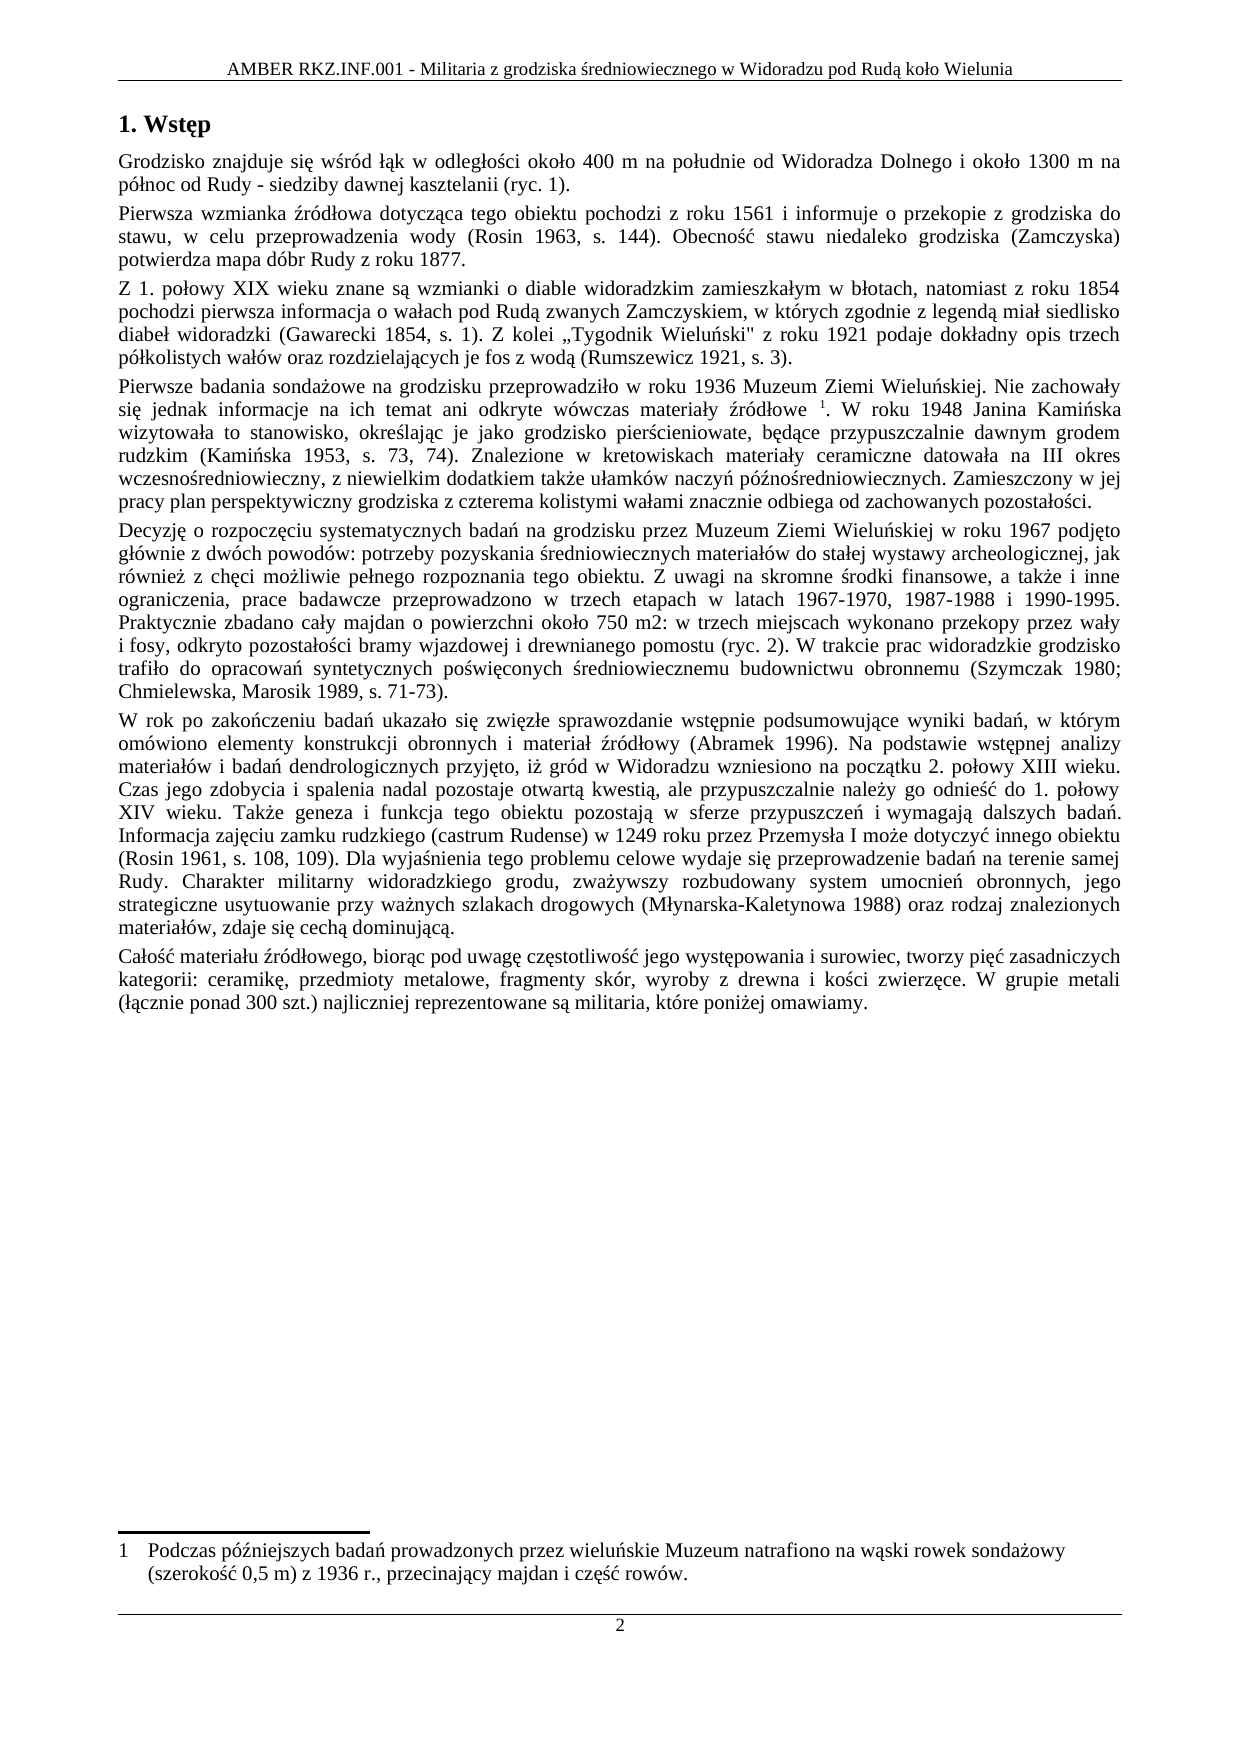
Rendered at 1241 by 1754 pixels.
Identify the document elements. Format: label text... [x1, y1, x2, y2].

text Całość materiału źródłowego, biorąc pod uwagę częstotliwość jego występowania i surowiec, tworzy pięć zasadniczych kategorii: ceramikę, przedmioty metalowe, fragmenty skór, wyroby z drewna i kości zwierzęce. W grupie metali (łącznie ponad 300 szt.) najliczniej reprezentowane są militaria, które poniżej omawiamy. [118, 945, 1122, 1014]
text W rok po zakończeniu badań ukazało się zwięzłe sprawozdanie wstępnie podsumowujące wyniki badań, w którym omówiono elementy konstrukcji obronnych i materiał źródłowy (Abramek 1996). Na podstawie wstępnej analizy materiałów i badań dendrologicznych przyjęto, iż gród w Widoradzu wzniesiono na początku 2. połowy XIII wieku. Czas jego zdobycia i spalenia nadal pozostaje otwartą kwestią, ale przypuszczalnie należy go odnieść do 1. połowy XIV wieku. Także geneza i funkcja tego obiektu pozostają w sferze przypuszczeń i wymagają dalszych badań. Informacja zajęciu zamku rudzkiego (castrum Rudense) w 1249 roku przez Przemysła I może dotyczyć innego obiektu (Rosin 1961, s. 108, 109). Dla wyjaśnienia tego problemu celowe wydaje się przeprowadzenie badań na terenie samej Rudy. Charakter militarny widoradzkiego grodu, zważywszy rozbudowany system umocnień obronnych, jego strategiczne usytuowanie przy ważnych szlakach drogowych (Młynarska-Kaletynowa 1988) oraz rodzaj znalezionych materiałów, zdaje się cechą dominującą. [118, 709, 1122, 939]
text Podczas późniejszych badań prowadzonych przez wieluńskie Muzeum natrafiono na wąski rowek sondażowy (szerokość 0,5 m) z 1936 r., przecinający majdan i część rowów. [118, 1538, 1122, 1584]
text Pierwsza wzmianka źródłowa dotycząca tego obiektu pochodzi z roku 1561 i informuje o przekopie z grodziska do stawu, w celu przeprowadzenia wody (Rosin 1963, s. 144). Obecność stawu niedaleko grodziska (Zamczyska) potwierdza mapa dóbr Rudy z roku 1877. [118, 202, 1122, 271]
subtitle Wstęp [118, 110, 1122, 138]
text Decyzję o rozpoczęciu systematycznych badań na grodzisku przez Muzeum Ziemi Wieluńskiej w roku 1967 podjęto głównie z dwóch powodów: potrzeby pozyskania średniowiecznych materiałów do stałej wystawy archeologicznej, jak również z chęci możliwie pełnego rozpoznania tego obiektu. Z uwagi na skromne środki finansowe, a także i inne ograniczenia, prace badawcze przeprowadzono w trzech etapach w latach 1967-1970, 1987-1988 i 1990-1995. Praktycznie zbadano cały majdan o powierzchni około 750 m2: w trzech miejscach wykonano przekopy przez wały i fosy, odkryto pozostałości bramy wjazdowej i drewnianego pomostu (ryc. 2). W trakcie prac widoradzkie grodzisko trafiło do opracowań syntetycznych poświęconych średniowiecznemu budownictwu obronnemu (Szymczak 1980; Chmielewska, Marosik 1989, s. 71-73). [118, 519, 1122, 703]
text Pierwsze badania sondażowe na grodzisku przeprowadziło w roku 1936 Muzeum Ziemi Wieluńskiej. Nie zachowały się jednak informacje na ich temat ani odkryte wówczas materiały źródłowe . W roku 1948 Janina Kamińska wizytowała to stanowisko, określając je jako grodzisko pierścieniowate, będące przypuszczalnie dawnym grodem rudzkim (Kamińska 1953, s. 73, 74). Znalezione w kretowiskach materiały ceramiczne datowała na III okres wczesnośredniowieczny, z niewielkim dodatkiem także ułamków naczyń późnośredniowiecznych. Zamieszczony w jej pracy plan perspektywiczny grodziska z czterema kolistymi wałami znacznie odbiega od zachowanych pozostałości. [118, 375, 1122, 513]
text Z 1. połowy XIX wieku znane są wzmianki o diable widoradzkim zamieszkałym w błotach, natomiast z roku 1854 pochodzi pierwsza informacja o wałach pod Rudą zwanych Zamczyskiem, w których zgodnie z legendą miał siedlisko diabeł widoradzki (Gawarecki 1854, s. 1). Z kolei „Tygodnik Wieluński" z roku 1921 podaje dokładny opis trzech półkolistych wałów oraz rozdzielających je fos z wodą (Rumszewicz 1921, s. 3). [118, 277, 1122, 369]
text Grodzisko znajduje się wśród łąk w odległości około 400 m na południe od Widoradza Dolnego i około 1300 m na północ od Rudy - siedziby dawnej kasztelanii (ryc. 1). [118, 150, 1122, 196]
